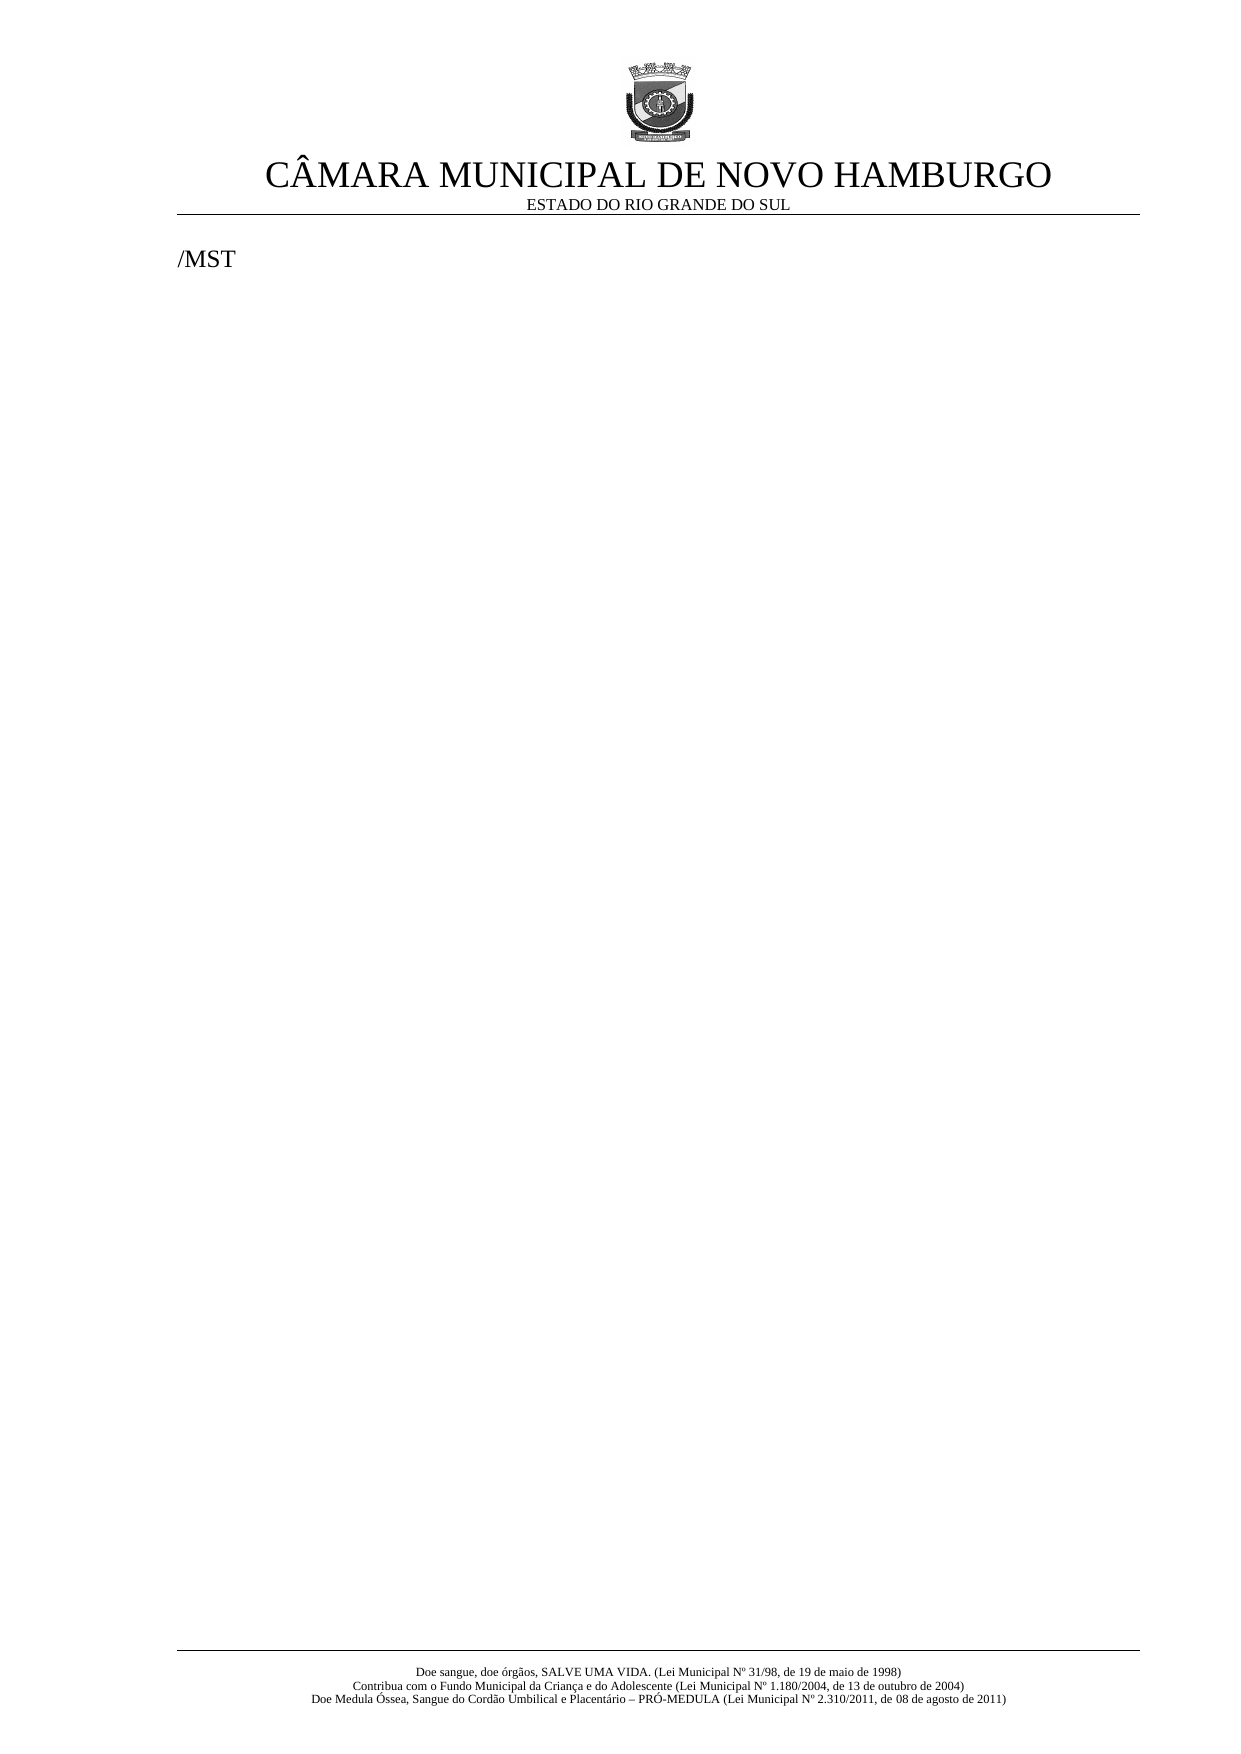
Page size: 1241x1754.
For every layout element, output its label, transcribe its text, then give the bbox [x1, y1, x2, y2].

text /MST [177, 245, 1140, 272]
